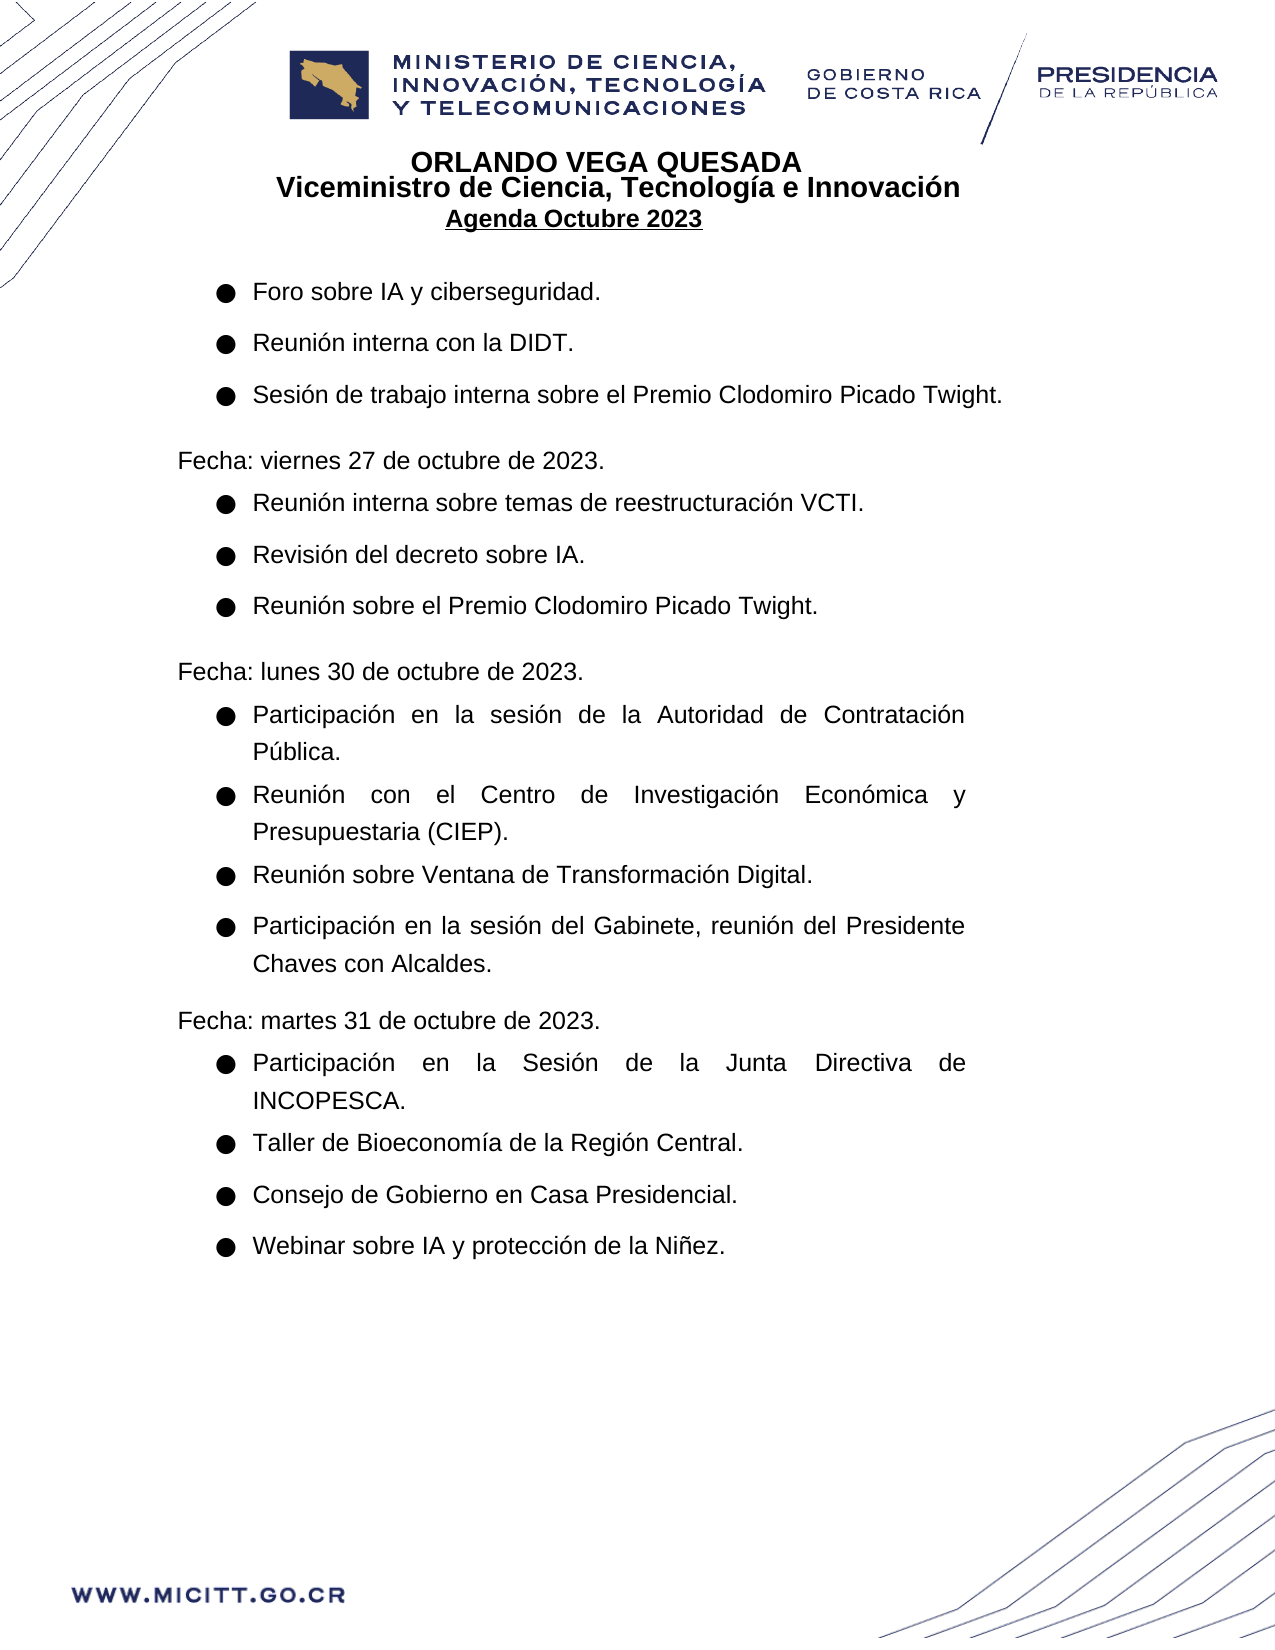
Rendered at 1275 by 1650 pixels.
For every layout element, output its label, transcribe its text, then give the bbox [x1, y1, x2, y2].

list Participación en la sesión del Gabinete, reunión del Presidente Chaves con Alcaldes. [215, 897, 966, 977]
list Revisión del decreto sobre IA. [215, 526, 966, 577]
list Webinar sobre IA y protección de la Niñez. [215, 1217, 966, 1268]
picture [0, 2, 1218, 288]
text Fecha: lunes 30 de octubre de 2023. [177, 657, 1098, 686]
list Taller de Bioeconomía de la Región Central. [215, 1115, 1098, 1166]
text Fecha: viernes 27 de octubre de 2023. [177, 446, 1098, 475]
list Reunión interna con la DIDT. [215, 315, 1098, 366]
list Reunión sobre el Premio Clodomiro Picado Twight. [215, 577, 1098, 628]
list Sesión de trabajo interna sobre el Premio Clodomiro Picado Twight. [215, 366, 1098, 417]
list Reunión interna sobre temas de reestructuración VCTI. [215, 475, 1098, 526]
list Consejo de Gobierno en Casa Presidencial. [215, 1166, 966, 1217]
list Reunión con el Centro de Investigación Económica y Presupuestaria (CIEP). [215, 766, 966, 846]
list Foro sobre IA y ciberseguridad. [215, 263, 1098, 315]
list Reunión sobre Ventana de Transformación Digital. [215, 846, 966, 897]
list Participación en la sesión de la Autoridad de Contratación Pública. [215, 686, 966, 766]
list Participación en la Sesión de la Junta Directiva de INCOPESCA. [215, 1035, 966, 1115]
text Fecha: martes 31 de octubre de 2023. [177, 1006, 1098, 1035]
